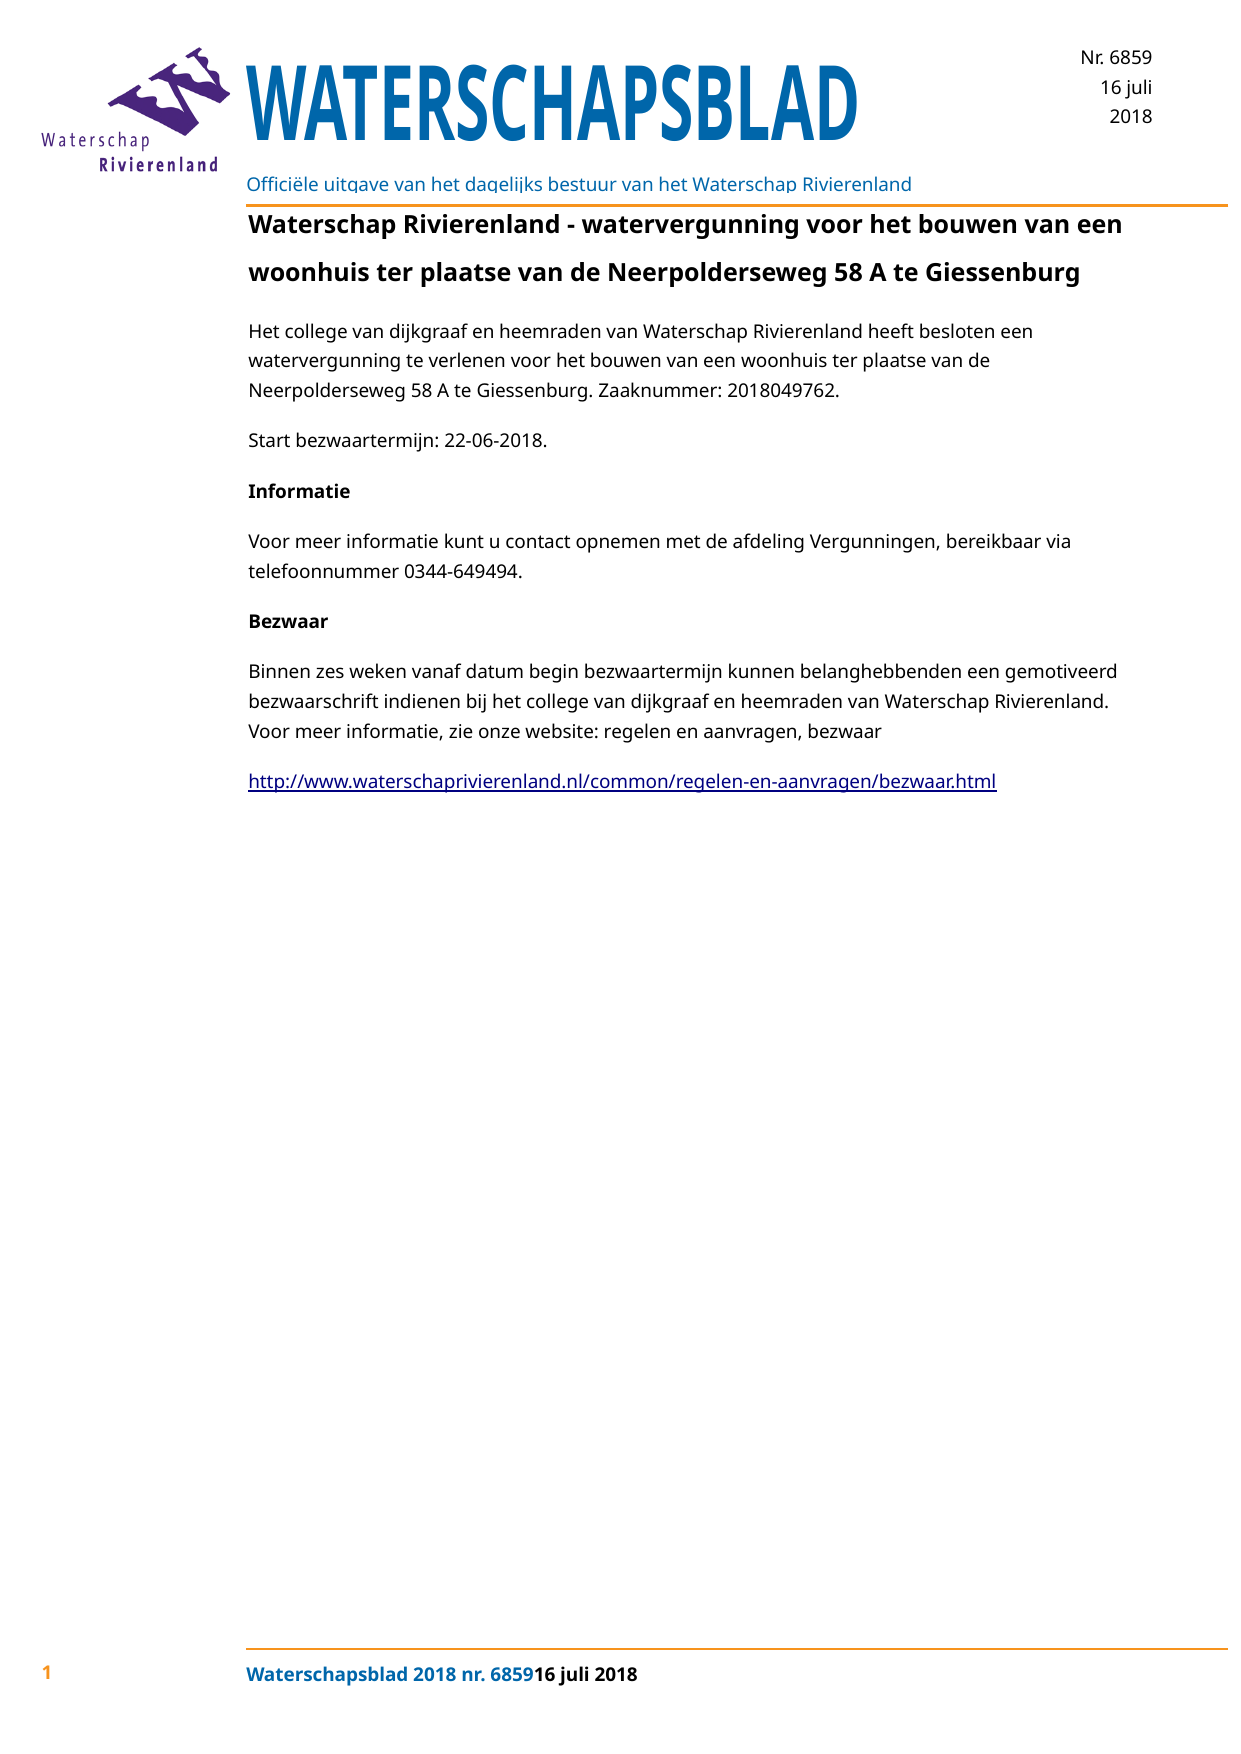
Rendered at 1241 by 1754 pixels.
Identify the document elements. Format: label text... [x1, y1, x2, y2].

picture [41, 47, 231, 172]
text Start bezwaartermijn: 22-06-2018. [248, 427, 1152, 453]
text http://www.waterschaprivierenland.nl/common/regelen-en-aanvragen/bezwaar.html [248, 768, 1152, 794]
text Het college van dijkgraaf en heemraden van Waterschap Rivierenland heeft besloten een watervergunning te verlenen voor het bouwen van een woonhuis ter plaatse van de Neerpolderseweg 58 A te Giessenburg. Zaaknummer: 2018049762. [248, 318, 1152, 403]
text Informatie [248, 478, 1152, 504]
text Binnen zes weken vanaf datum begin bezwaartermijn kunnen belanghebbenden een gemotiveerd bezwaarschrift indienen bij het college van dijkgraaf en heemraden van Waterschap Rivierenland. Voor meer informatie, zie onze website: regelen en aanvragen, bezwaar [248, 659, 1152, 744]
text Waterschap Rivierenland - watervergunning voor het bouwen van een woonhuis ter plaatse van de Neerpolderseweg 58 A te Giessenburg [248, 207, 1152, 288]
text Voor meer informatie kunt u contact opnemen met de afdeling Vergunningen, bereikbaar via telefoonnummer 0344-649494. [248, 528, 1152, 584]
text Bezwaar [248, 608, 1152, 634]
